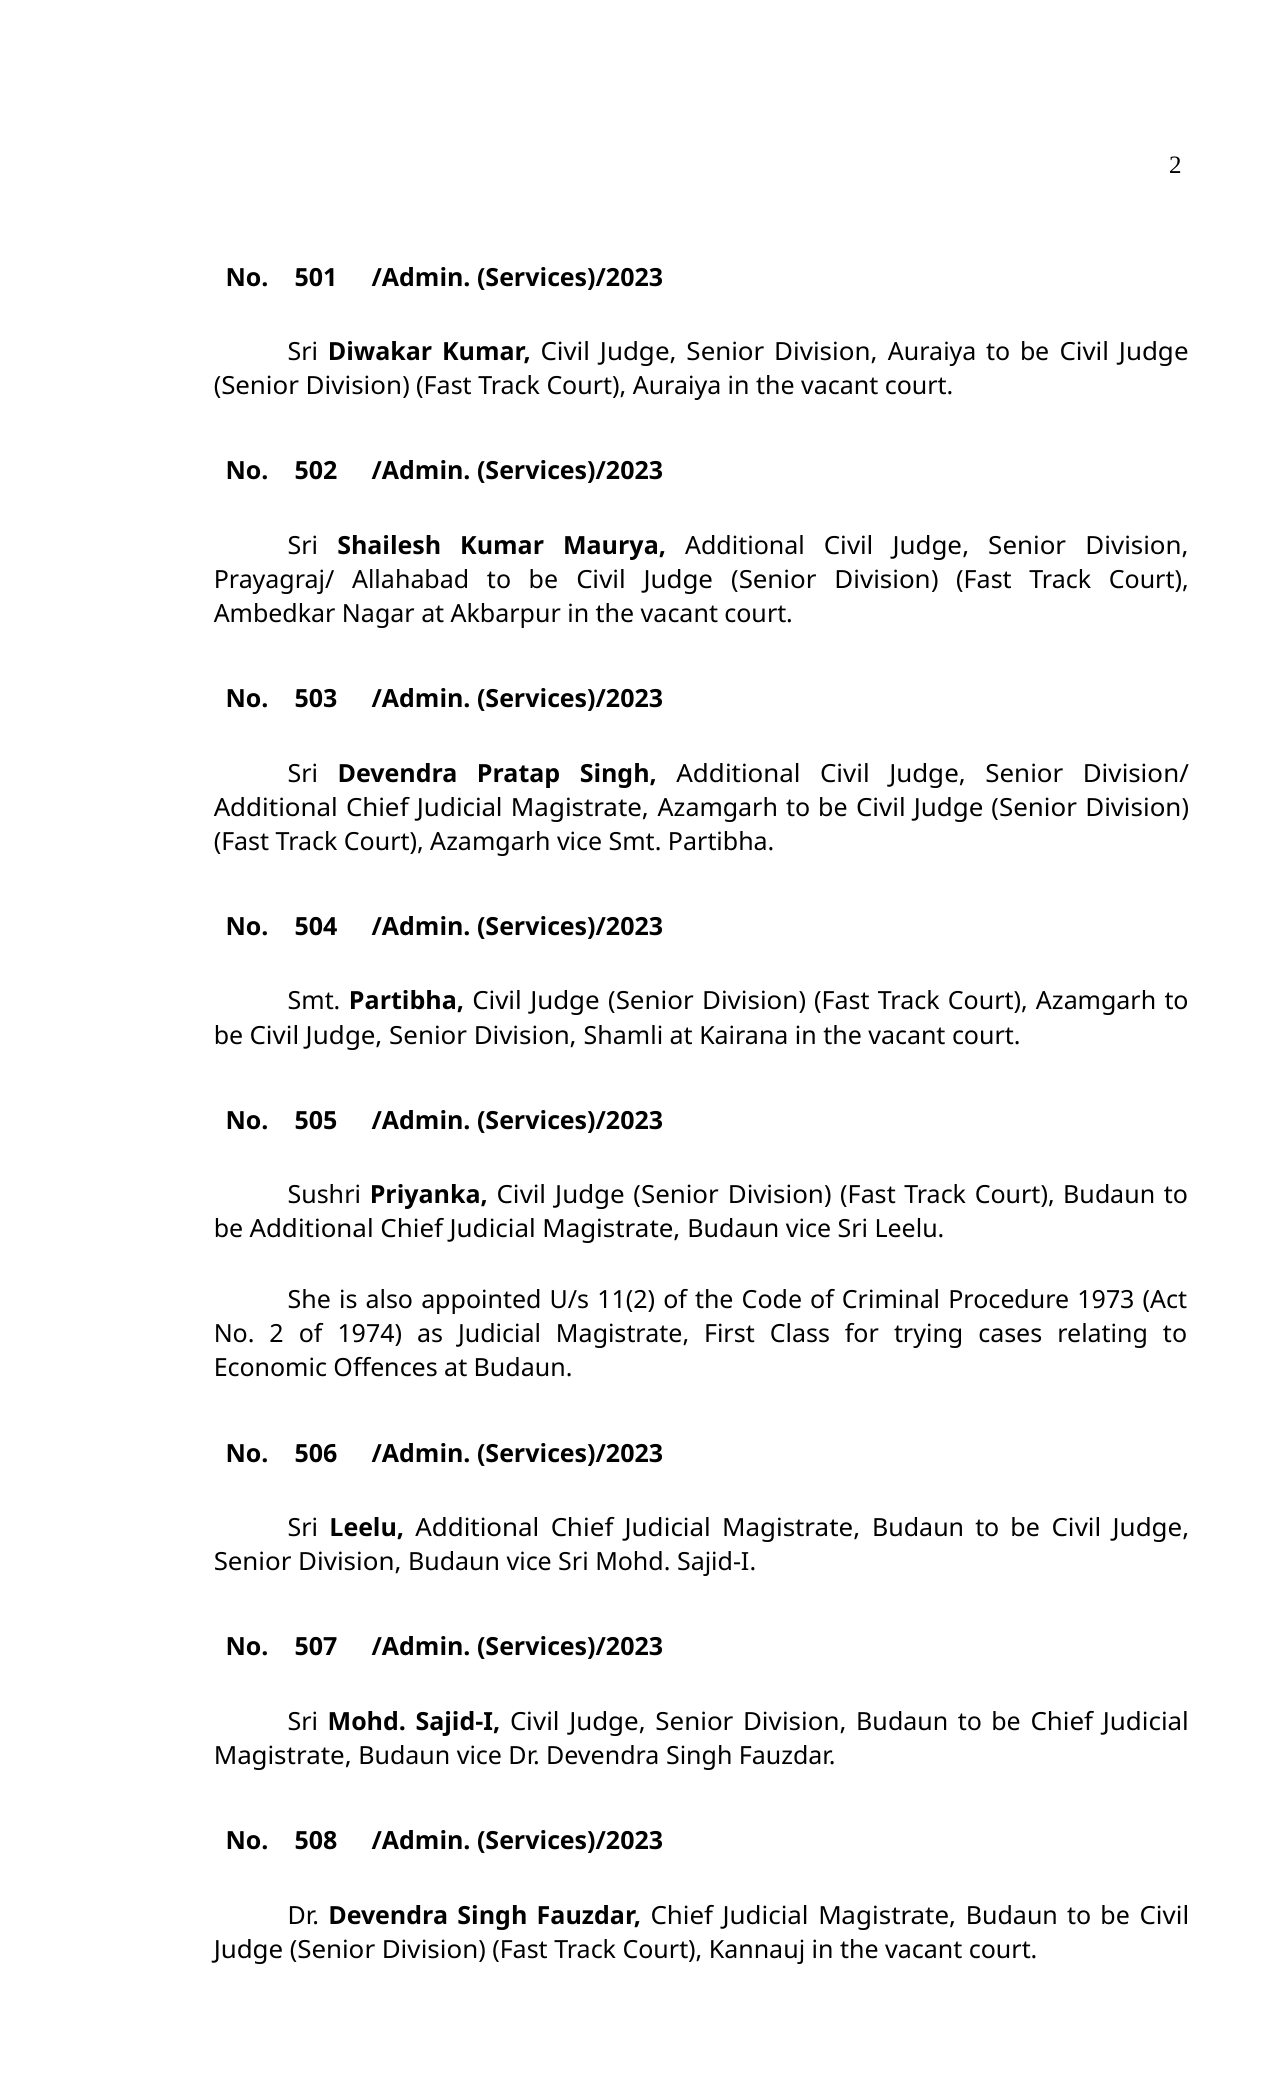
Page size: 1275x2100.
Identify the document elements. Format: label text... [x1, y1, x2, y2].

table_header No. [214, 909, 283, 946]
table_header [283, 1103, 360, 1140]
table_header /Admin. (Services)/2023 [360, 909, 738, 946]
table_header /Admin. (Services)/2023 [360, 1435, 738, 1473]
table_header /Admin. (Services)/2023 [360, 259, 738, 297]
text Smt. Partibha, Civil Judge (Senior Division) (Fast Track Court), Azamgarh to be Civil Judge, Senior Division, Shamli at Kairana in the vacant court. [213, 983, 1189, 1051]
table_header [283, 1823, 360, 1860]
table_header /Admin. (Services)/2023 [360, 453, 738, 491]
table_header /Admin. (Services)/2023 [360, 681, 738, 718]
text Sushri Priyanka, Civil Judge (Senior Division) (Fast Track Court), Budaun to be Additional Chief Judicial Magistrate, Budaun vice Sri Leelu. [213, 1177, 1189, 1245]
table_header No. [214, 1103, 283, 1140]
text Dr. Devendra Singh Fauzdar, Chief Judicial Magistrate, Budaun to be Civil Judge (Senior Division) (Fast Track Court), Kannauj in the vacant court. [213, 1897, 1189, 1965]
table_header [283, 1629, 360, 1667]
table_header [283, 909, 360, 946]
text Sri Diwakar Kumar, Civil Judge, Senior Division, Auraiya to be Civil Judge (Senior Division) (Fast Track Court), Auraiya in the vacant court. [213, 334, 1189, 402]
text She is also appointed U/s 11(2) of the Code of Criminal Procedure 1973 (Act No. 2 of 1974) as Judicial Magistrate, First Class for trying cases relating to Economic Offences at Budaun. [213, 1282, 1189, 1384]
table_header No. [214, 259, 283, 297]
table_header /Admin. (Services)/2023 [360, 1103, 738, 1140]
table_header [283, 259, 360, 297]
table_header /Admin. (Services)/2023 [360, 1629, 738, 1667]
table_header No. [214, 1629, 283, 1667]
table_header No. [214, 681, 283, 718]
text Sri Leelu, Additional Chief Judicial Magistrate, Budaun to be Civil Judge, Senior Division, Budaun vice Sri Mohd. Sajid-I. [213, 1510, 1189, 1578]
table_header No. [214, 1823, 283, 1860]
table_header [283, 681, 360, 718]
table_header /Admin. (Services)/2023 [360, 1823, 738, 1860]
table_header No. [214, 1435, 283, 1473]
table_header [283, 453, 360, 491]
text Sri Devendra Pratap Singh, Additional Civil Judge, Senior Division/ Additional Chief Judicial Magistrate, Azamgarh to be Civil Judge (Senior Division) (Fast Track Court), Azamgarh vice Smt. Partibha. [213, 755, 1189, 858]
table_header [283, 1435, 360, 1473]
table_header No. [214, 453, 283, 491]
text Sri Mohd. Sajid-I, Civil Judge, Senior Division, Budaun to be Chief Judicial Magistrate, Budaun vice Dr. Devendra Singh Fauzdar. [213, 1703, 1189, 1772]
text Sri Shailesh Kumar Maurya, Additional Civil Judge, Senior Division, Prayagraj/ Allahabad to be Civil Judge (Senior Division) (Fast Track Court), Ambedkar Nagar at Akbarpur in the vacant court. [213, 528, 1189, 630]
